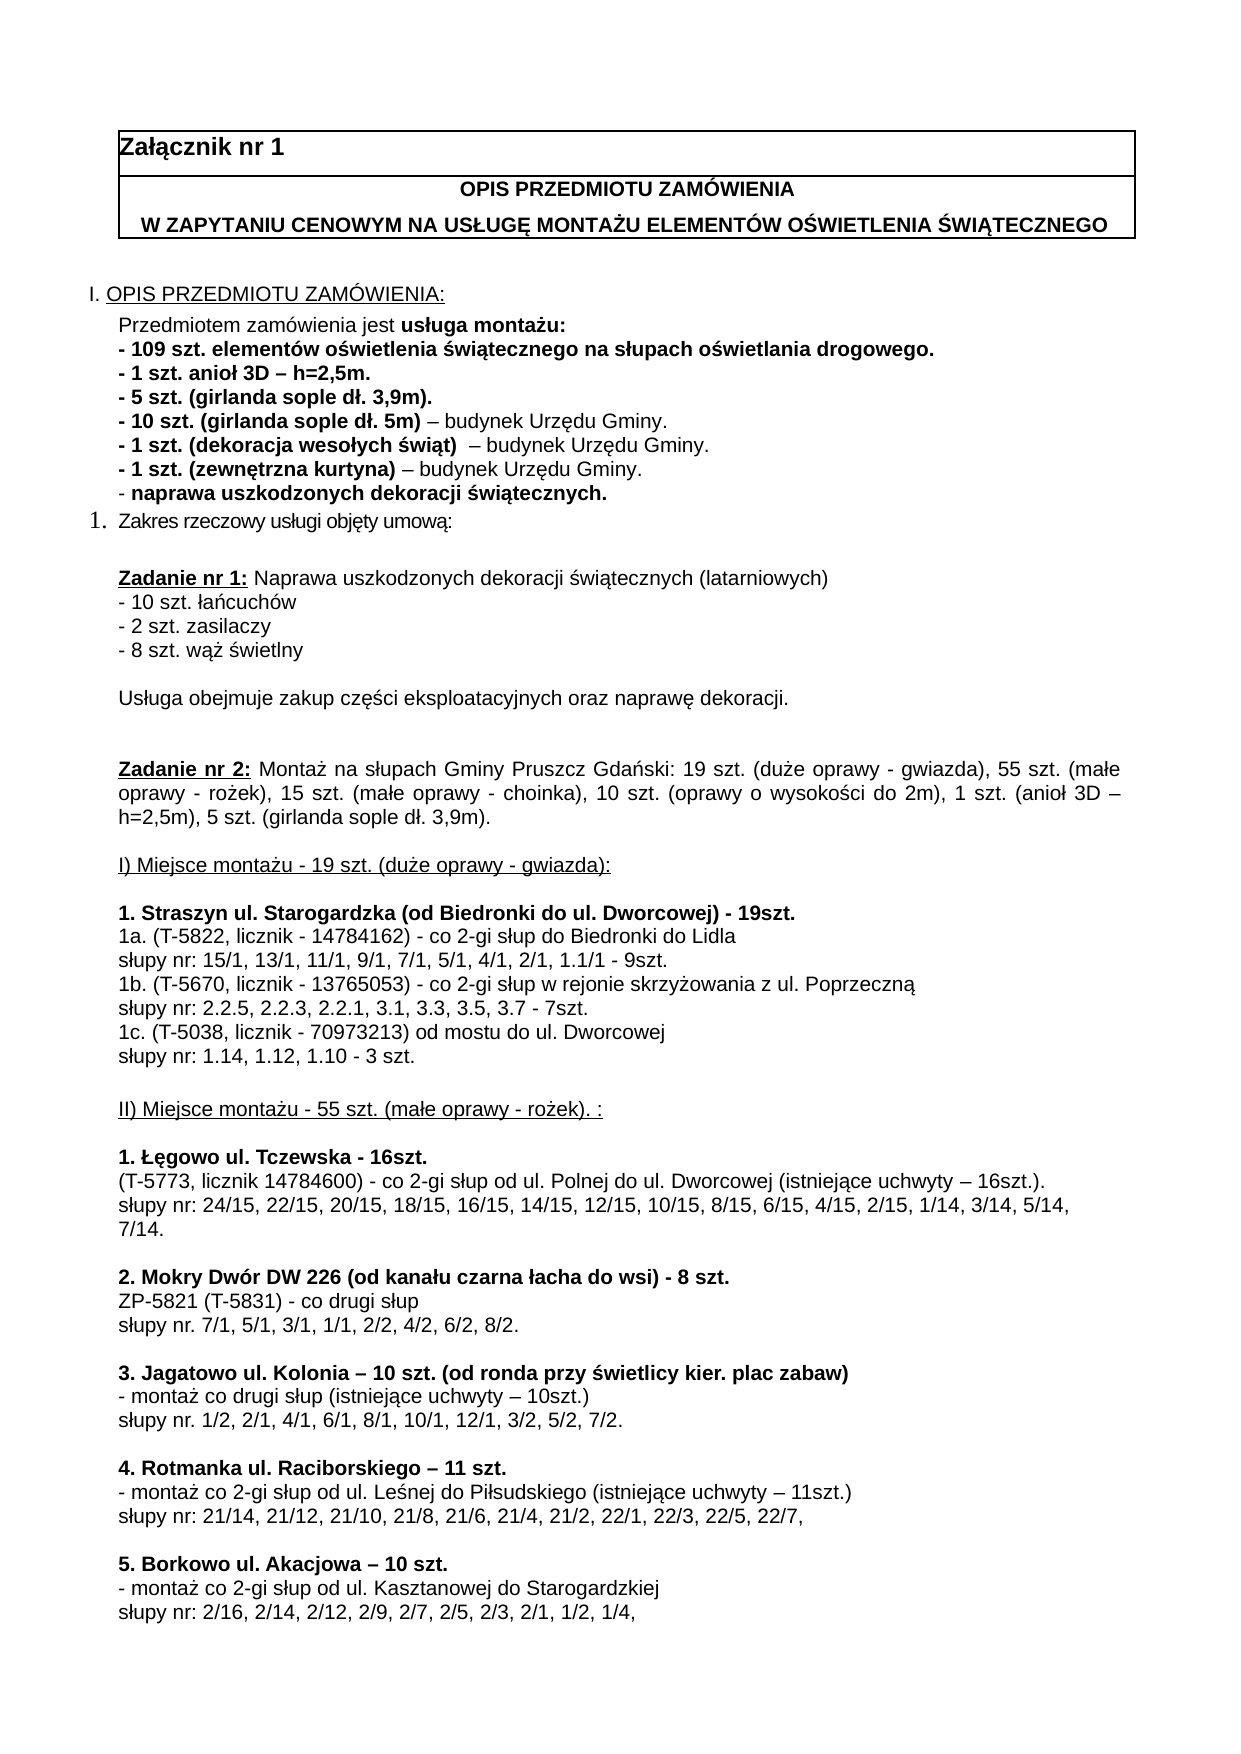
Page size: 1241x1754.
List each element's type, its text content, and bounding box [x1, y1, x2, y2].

text słupy nr. 1/2, 2/1, 4/1, 6/1, 8/1, 10/1, 12/1, 3/2, 5/2, 7/2. [118, 1408, 1122, 1432]
text - montaż co drugi słup (istniejące uchwyty – 10szt.) [118, 1384, 1122, 1408]
text 5. Borkowo ul. Akacjowa – 10 szt. [118, 1552, 1122, 1576]
text 1. Łęgowo ul. Tczewska - 16szt. (T-5773, licznik 14784600) - co 2-gi słup od ul. Polnej do ul. Dworcowej (istniejące uchwyty – 16szt.). słupy nr: 24/15, 22/15, 20/15, 18/15, 16/15, 14/15, 12/15, 10/15, 8/15, 6/15, 4/15, 2/15, 1/14, 3/14, 5/14, 7/14. [118, 1121, 1122, 1241]
text słupy nr: 21/14, 21/12, 21/10, 21/8, 21/6, 21/4, 21/2, 22/1, 22/3, 22/5, 22/7, [118, 1504, 1122, 1528]
text 2. Mokry Dwór DW 226 (od kanału czarna łacha do wsi) - 8 szt. ZP-5821 (T-5831) - co drugi słup słupy nr. 7/1, 5/1, 3/1, 1/1, 2/2, 4/2, 6/2, 8/2. 3. Jagatowo ul. Kolonia – 10 szt. (od ronda przy świetlicy kier. plac zabaw) [118, 1241, 1122, 1384]
text - 10 szt. (girlanda sople dł. 5m) – budynek Urzędu Gminy. [118, 409, 1122, 433]
text II) Miejsce montażu - 55 szt. (małe oprawy - rożek). : [118, 1097, 1122, 1121]
text - 10 szt. łańcuchów [118, 590, 1122, 614]
text 4. Rotmanka ul. Raciborskiego – 11 szt. [118, 1456, 1122, 1480]
text - naprawa uszkodzonych dekoracji świątecznych. [118, 481, 1122, 505]
text Zadanie nr 1: Naprawa uszkodzonych dekoracji świątecznych (latarniowych) [118, 566, 1122, 590]
list Zakres rzeczowy usługi objęty umową: [88, 505, 1122, 534]
text I) Miejsce montażu - 19 szt. (duże oprawy - gwiazda): 1. Straszyn ul. Starogardzka (od Biedronki do ul. Dworcowej) - 19szt. 1a. (T-5822, licznik - 14784162) - co 2-gi słup do Biedronki do Lidla słupy nr: 15/1, 13/1, 11/1, 9/1, 7/1, 5/1, 4/1, 2/1, 1.1/1 - 9szt. 1b. (T-5670, licznik - 13765053) - co 2-gi słup w rejonie skrzyżowania z ul. Poprzeczną słupy nr: 2.2.5, 2.2.3, 2.2.1, 3.1, 3.3, 3.5, 3.7 - 7szt. 1c. (T-5038, licznik - 70973213) od mostu do ul. Dworcowej słupy nr: 1.14, 1.12, 1.10 - 3 szt. [118, 852, 1122, 1097]
text Usługa obejmuje zakup części eksploatacyjnych oraz naprawę dekoracji. [118, 685, 1122, 709]
table_cell OPIS PRZEDMIOTU ZAMÓWIENIA W ZAPYTANIU CENOWYM NA USŁUGĘ MONTAŻU ELEMENTÓW OŚWIETLENIA ŚWIĄTECZNEGO [120, 177, 1134, 237]
text Zadanie nr 2: Montaż na słupach Gminy Pruszcz Gdański: 19 szt. (duże oprawy - gwiazda), 55 szt. (małe oprawy - rożek), 15 szt. (małe oprawy - choinka), 10 szt. (oprawy o wysokości do 2m), 1 szt. (anioł 3D – h=2,5m), 5 szt. (girlanda sople dł. 3,9m). [118, 757, 1122, 828]
text - 5 szt. (girlanda sople dł. 3,9m). [118, 385, 1122, 409]
text - 1 szt. (dekoracja wesołych świąt) – budynek Urzędu Gminy. [118, 433, 1122, 457]
text Przedmiotem zamówienia jest usługa montażu: [118, 313, 1122, 337]
text - montaż co 2-gi słup od ul. Leśnej do Piłsudskiego (istniejące uchwyty – 11szt.) [118, 1480, 1122, 1504]
text - 1 szt. (zewnętrzna kurtyna) – budynek Urzędu Gminy. [118, 457, 1122, 481]
text - 2 szt. zasilaczy [118, 614, 1122, 638]
text słupy nr: 2/16, 2/14, 2/12, 2/9, 2/7, 2/5, 2/3, 2/1, 1/2, 1/4, [118, 1600, 1122, 1624]
text I. OPIS PRZEDMIOTU ZAMÓWIENIA: [88, 282, 1122, 306]
text - 109 szt. elementów oświetlenia świątecznego na słupach oświetlania drogowego. [118, 337, 1122, 361]
table_header Załącznik nr 1 [120, 132, 1134, 175]
text - 8 szt. wąż świetlny [118, 638, 1122, 662]
text - 1 szt. anioł 3D – h=2,5m. [118, 361, 1122, 385]
text - montaż co 2-gi słup od ul. Kasztanowej do Starogardzkiej [118, 1576, 1122, 1600]
